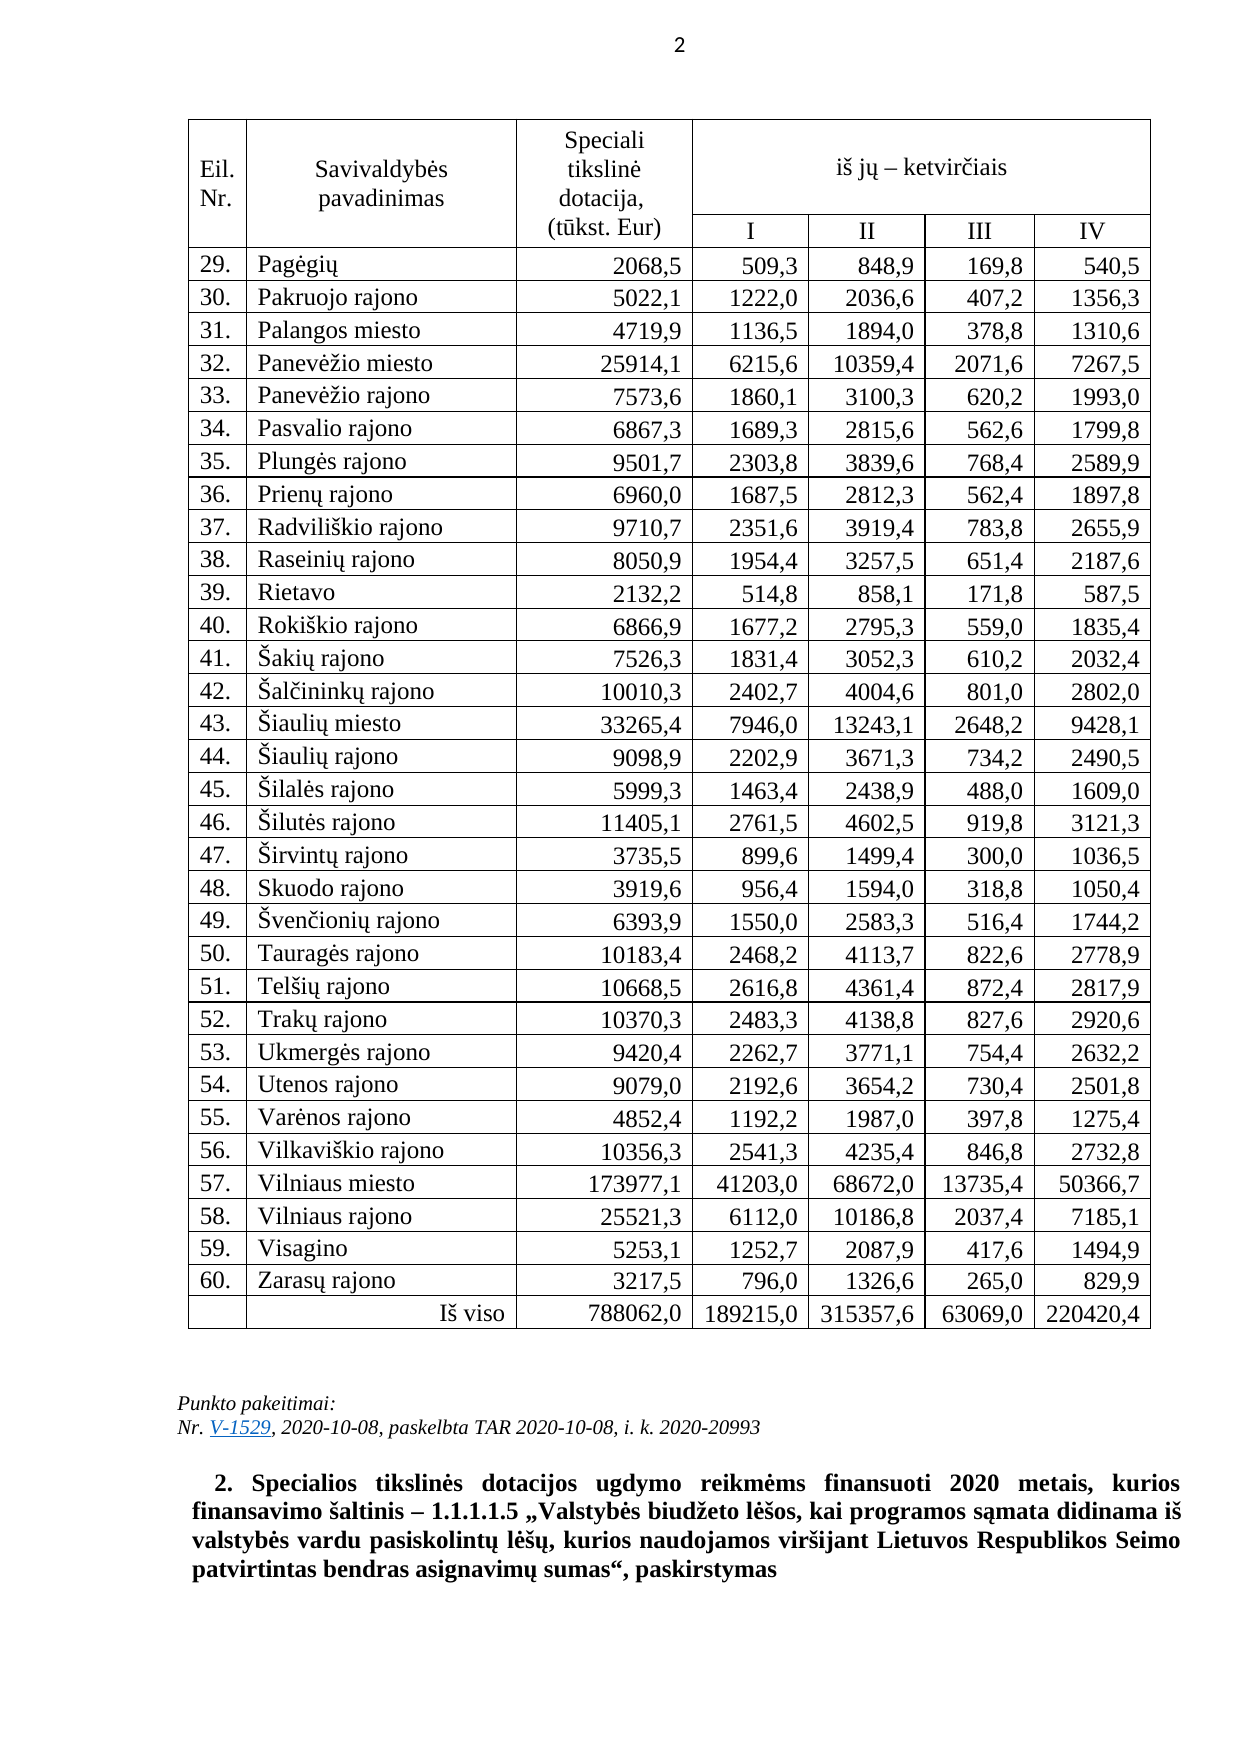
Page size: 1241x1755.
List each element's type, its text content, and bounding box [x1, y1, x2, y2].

table_cell Zarasų rajono [247, 1265, 516, 1295]
table_cell 6112,0 [693, 1199, 808, 1231]
table_cell 169,8 [926, 248, 1034, 279]
table_cell 2132,2 [517, 576, 692, 608]
table_cell 2589,9 [1035, 445, 1150, 476]
table_cell 32. [189, 346, 246, 378]
table_cell Šilutės rajono [247, 806, 516, 837]
table_cell 9428,1 [1035, 707, 1150, 739]
table_cell 315357,6 [809, 1296, 924, 1328]
table_cell Vilniaus miesto [247, 1166, 516, 1198]
table_header iš jų – ketvirčiais [693, 120, 1150, 214]
table_cell 5999,3 [517, 773, 692, 804]
table_cell Plungės rajono [247, 445, 516, 476]
table_cell 2648,2 [926, 707, 1034, 739]
table_cell 58. [189, 1199, 246, 1231]
table_cell 3121,3 [1035, 806, 1150, 837]
table_cell 10010,3 [517, 674, 692, 706]
table_cell 1987,0 [809, 1101, 924, 1133]
table_cell 7573,6 [517, 379, 692, 411]
table_cell 35. [189, 445, 246, 476]
table_cell 41203,0 [693, 1166, 808, 1198]
table_cell 1609,0 [1035, 773, 1150, 804]
table_cell 1275,4 [1035, 1101, 1150, 1133]
table_cell 10668,5 [517, 970, 692, 1001]
table_cell 318,8 [926, 871, 1034, 903]
table_cell Raseinių rajono [247, 543, 516, 575]
table_cell Panevėžio miesto [247, 346, 516, 378]
table_cell 2795,3 [809, 609, 924, 640]
table_cell 3735,5 [517, 838, 692, 870]
table_cell 2815,6 [809, 412, 924, 443]
table_cell 1897,8 [1035, 478, 1150, 509]
table_cell 4138,8 [809, 1003, 924, 1034]
table_cell 44. [189, 740, 246, 772]
table_cell 2483,3 [693, 1003, 808, 1034]
table_cell 9420,4 [517, 1035, 692, 1067]
table_cell 956,4 [693, 871, 808, 903]
table_cell 68672,0 [809, 1166, 924, 1198]
table_cell 4361,4 [809, 970, 924, 1001]
table_cell 899,6 [693, 838, 808, 870]
table_cell Trakų rajono [247, 1003, 516, 1034]
table_cell I [693, 215, 808, 247]
table_cell 1550,0 [693, 904, 808, 936]
table_cell 3654,2 [809, 1068, 924, 1100]
table_cell 610,2 [926, 641, 1034, 673]
table_cell 822,6 [926, 937, 1034, 968]
table_cell 516,4 [926, 904, 1034, 936]
table_cell Rietavo [247, 576, 516, 608]
table_cell 754,4 [926, 1035, 1034, 1067]
table_cell 171,8 [926, 576, 1034, 608]
table_cell 50366,7 [1035, 1166, 1150, 1198]
table_cell 4719,9 [517, 313, 692, 345]
table_cell 2202,9 [693, 740, 808, 772]
table_cell 4235,4 [809, 1134, 924, 1165]
table_cell 57. [189, 1166, 246, 1198]
table_cell 3217,5 [517, 1265, 692, 1295]
table_cell 2087,9 [809, 1232, 924, 1264]
table_cell 4113,7 [809, 937, 924, 968]
table_cell 4004,6 [809, 674, 924, 706]
table_cell 846,8 [926, 1134, 1034, 1165]
table_cell 3771,1 [809, 1035, 924, 1067]
table_cell 1356,3 [1035, 281, 1150, 312]
table_cell 1499,4 [809, 838, 924, 870]
table_cell 730,4 [926, 1068, 1034, 1100]
table_cell 2468,2 [693, 937, 808, 968]
table_cell 34. [189, 412, 246, 443]
table_cell 6960,0 [517, 478, 692, 509]
table_cell Rokiškio rajono [247, 609, 516, 640]
table_cell 1954,4 [693, 543, 808, 575]
table_cell Šakių rajono [247, 641, 516, 673]
table_cell 2438,9 [809, 773, 924, 804]
table_cell 40. [189, 609, 246, 640]
table_cell 2732,8 [1035, 1134, 1150, 1165]
table_cell 52. [189, 1003, 246, 1034]
table_cell 4602,5 [809, 806, 924, 837]
table_cell 4852,4 [517, 1101, 692, 1133]
table_cell 25914,1 [517, 346, 692, 378]
table_cell 1252,7 [693, 1232, 808, 1264]
table_cell Varėnos rajono [247, 1101, 516, 1133]
table_cell 872,4 [926, 970, 1034, 1001]
table_cell 620,2 [926, 379, 1034, 411]
table_cell [189, 1296, 246, 1328]
table_cell Visagino [247, 1232, 516, 1264]
table_cell 796,0 [693, 1265, 808, 1295]
table_cell 562,4 [926, 478, 1034, 509]
table_cell 7267,5 [1035, 346, 1150, 378]
table_cell 1136,5 [693, 313, 808, 345]
table_cell 1689,3 [693, 412, 808, 443]
table_cell 801,0 [926, 674, 1034, 706]
table_cell 827,6 [926, 1003, 1034, 1034]
table_cell 2802,0 [1035, 674, 1150, 706]
table_cell 3257,5 [809, 543, 924, 575]
table_cell 6215,6 [693, 346, 808, 378]
table_cell 8050,9 [517, 543, 692, 575]
table_cell 2812,3 [809, 478, 924, 509]
table_cell 2187,6 [1035, 543, 1150, 575]
table_cell 3839,6 [809, 445, 924, 476]
table_cell 1310,6 [1035, 313, 1150, 345]
table_cell 2778,9 [1035, 937, 1150, 968]
table_cell 2303,8 [693, 445, 808, 476]
table_cell 1222,0 [693, 281, 808, 312]
table_cell 6866,9 [517, 609, 692, 640]
table_cell 53. [189, 1035, 246, 1067]
table_cell Širvintų rajono [247, 838, 516, 870]
table_cell Tauragės rajono [247, 937, 516, 968]
table_cell 300,0 [926, 838, 1034, 870]
table_cell 1050,4 [1035, 871, 1150, 903]
table_cell 1799,8 [1035, 412, 1150, 443]
table_cell 29. [189, 248, 246, 279]
table_cell 43. [189, 707, 246, 739]
table_cell 55. [189, 1101, 246, 1133]
table_cell Šiaulių rajono [247, 740, 516, 772]
table_cell 1036,5 [1035, 838, 1150, 870]
table_cell Pagėgių [247, 248, 516, 279]
table_cell 7526,3 [517, 641, 692, 673]
table_cell 10359,4 [809, 346, 924, 378]
table_cell 5253,1 [517, 1232, 692, 1264]
table_cell 2262,7 [693, 1035, 808, 1067]
table_cell 2351,6 [693, 510, 808, 542]
table_cell 13243,1 [809, 707, 924, 739]
table_cell Ukmergės rajono [247, 1035, 516, 1067]
table_cell 41. [189, 641, 246, 673]
table_cell 265,0 [926, 1265, 1034, 1295]
table_header Eil. Nr. [189, 120, 246, 247]
table_cell 13735,4 [926, 1166, 1034, 1198]
table_cell 9098,9 [517, 740, 692, 772]
table_cell Iš viso [247, 1296, 516, 1328]
table_cell 9079,0 [517, 1068, 692, 1100]
table_cell 2583,3 [809, 904, 924, 936]
table_cell 7185,1 [1035, 1199, 1150, 1231]
table_cell Panevėžio rajono [247, 379, 516, 411]
table_cell 3671,3 [809, 740, 924, 772]
table_cell 2501,8 [1035, 1068, 1150, 1100]
table_cell 858,1 [809, 576, 924, 608]
table_cell Švenčionių rajono [247, 904, 516, 936]
table_cell Palangos miesto [247, 313, 516, 345]
table_cell 768,4 [926, 445, 1034, 476]
table_cell II [809, 215, 924, 247]
table_cell 3919,4 [809, 510, 924, 542]
text Nr. V-1529, 2020-10-08, paskelbta TAR 2020-10-08, i. k. 2020-20993 [177, 1415, 1182, 1439]
table_cell 1463,4 [693, 773, 808, 804]
table_cell Šilalės rajono [247, 773, 516, 804]
table_cell 189215,0 [693, 1296, 808, 1328]
table_cell Vilkaviškio rajono [247, 1134, 516, 1165]
table_cell 514,8 [693, 576, 808, 608]
table_cell 220420,4 [1035, 1296, 1150, 1328]
table_cell 540,5 [1035, 248, 1150, 279]
table_cell 1744,2 [1035, 904, 1150, 936]
table_cell 488,0 [926, 773, 1034, 804]
table_header Savivaldybės pavadinimas [247, 120, 516, 247]
table_cell 33265,4 [517, 707, 692, 739]
table_cell 509,3 [693, 248, 808, 279]
table_cell 1835,4 [1035, 609, 1150, 640]
table_cell 30. [189, 281, 246, 312]
table_cell 36. [189, 478, 246, 509]
table_cell 10186,8 [809, 1199, 924, 1231]
table_cell 38. [189, 543, 246, 575]
table_cell Vilniaus rajono [247, 1199, 516, 1231]
table_cell 651,4 [926, 543, 1034, 575]
table_cell 848,9 [809, 248, 924, 279]
table_cell 2032,4 [1035, 641, 1150, 673]
table_cell 48. [189, 871, 246, 903]
table_cell 56. [189, 1134, 246, 1165]
table_cell 407,2 [926, 281, 1034, 312]
table_cell 2071,6 [926, 346, 1034, 378]
table_cell 417,6 [926, 1232, 1034, 1264]
table_cell 2817,9 [1035, 970, 1150, 1001]
table_cell 919,8 [926, 806, 1034, 837]
table_cell 2761,5 [693, 806, 808, 837]
table_cell 1831,4 [693, 641, 808, 673]
table_cell Prienų rajono [247, 478, 516, 509]
table_cell 7946,0 [693, 707, 808, 739]
table_cell III [926, 215, 1034, 247]
table_cell 33. [189, 379, 246, 411]
table_cell 2616,8 [693, 970, 808, 1001]
table_cell 50. [189, 937, 246, 968]
table_cell 9710,7 [517, 510, 692, 542]
table_cell 1326,6 [809, 1265, 924, 1295]
table_cell 11405,1 [517, 806, 692, 837]
table_cell 49. [189, 904, 246, 936]
table_cell 1594,0 [809, 871, 924, 903]
table_cell 47. [189, 838, 246, 870]
table_cell IV [1035, 215, 1150, 247]
table_cell 3052,3 [809, 641, 924, 673]
table_cell 6867,3 [517, 412, 692, 443]
table_cell 1677,2 [693, 609, 808, 640]
table_cell 1687,5 [693, 478, 808, 509]
table_cell 829,9 [1035, 1265, 1150, 1295]
table_cell 1192,2 [693, 1101, 808, 1133]
table_cell 31. [189, 313, 246, 345]
text 2. Specialios tikslinės dotacijos ugdymo reikmėms finansuoti 2020 metais, kurios finansavimo šaltinis – 1.1.1.1.5 „Valstybės biudžeto lėšos, kai programos sąmata didinama iš valstybės vardu pasiskolintų lėšų, kurios naudojamos viršijant Lietuvos Respublikos Seimo patvirtintas bendras asignavimų sumas“, paskirstymas [192, 1468, 1182, 1583]
table_cell Pasvalio rajono [247, 412, 516, 443]
table_cell 2192,6 [693, 1068, 808, 1100]
table_cell Skuodo rajono [247, 871, 516, 903]
table_cell 2541,3 [693, 1134, 808, 1165]
table_cell 2490,5 [1035, 740, 1150, 772]
table_cell 1993,0 [1035, 379, 1150, 411]
table_cell 397,8 [926, 1101, 1034, 1133]
table_cell 63069,0 [926, 1296, 1034, 1328]
table_cell Šalčininkų rajono [247, 674, 516, 706]
table_cell 2655,9 [1035, 510, 1150, 542]
table_cell 60. [189, 1265, 246, 1295]
table_cell 2402,7 [693, 674, 808, 706]
table_cell 5022,1 [517, 281, 692, 312]
table_cell 46. [189, 806, 246, 837]
table_header Speciali tikslinė dotacija, (tūkst. Eur) [517, 120, 692, 247]
table_cell Radviliškio rajono [247, 510, 516, 542]
table_cell 562,6 [926, 412, 1034, 443]
table_cell 6393,9 [517, 904, 692, 936]
table_cell 3100,3 [809, 379, 924, 411]
table_cell 10356,3 [517, 1134, 692, 1165]
table_cell 2068,5 [517, 248, 692, 279]
table_cell 173977,1 [517, 1166, 692, 1198]
table_cell 734,2 [926, 740, 1034, 772]
table_cell 39. [189, 576, 246, 608]
table_cell 2920,6 [1035, 1003, 1150, 1034]
table_cell 2037,4 [926, 1199, 1034, 1231]
table_cell 10183,4 [517, 937, 692, 968]
table_cell 378,8 [926, 313, 1034, 345]
table_cell 2632,2 [1035, 1035, 1150, 1067]
table_cell 587,5 [1035, 576, 1150, 608]
table_cell Pakruojo rajono [247, 281, 516, 312]
table_cell 42. [189, 674, 246, 706]
table_cell 25521,3 [517, 1199, 692, 1231]
table_cell 3919,6 [517, 871, 692, 903]
table_cell 788062,0 [517, 1296, 692, 1328]
table_cell 9501,7 [517, 445, 692, 476]
table_cell 59. [189, 1232, 246, 1264]
table_cell 2036,6 [809, 281, 924, 312]
table_cell Šiaulių miesto [247, 707, 516, 739]
table_cell Utenos rajono [247, 1068, 516, 1100]
table_cell 51. [189, 970, 246, 1001]
text Punkto pakeitimai: [177, 1391, 1182, 1415]
table_cell 45. [189, 773, 246, 804]
table_cell 54. [189, 1068, 246, 1100]
table_cell 559,0 [926, 609, 1034, 640]
table_cell 10370,3 [517, 1003, 692, 1034]
table_cell 37. [189, 510, 246, 542]
table_cell 1860,1 [693, 379, 808, 411]
table_cell 1894,0 [809, 313, 924, 345]
table_cell 1494,9 [1035, 1232, 1150, 1264]
table_cell Telšių rajono [247, 970, 516, 1001]
table_cell 783,8 [926, 510, 1034, 542]
